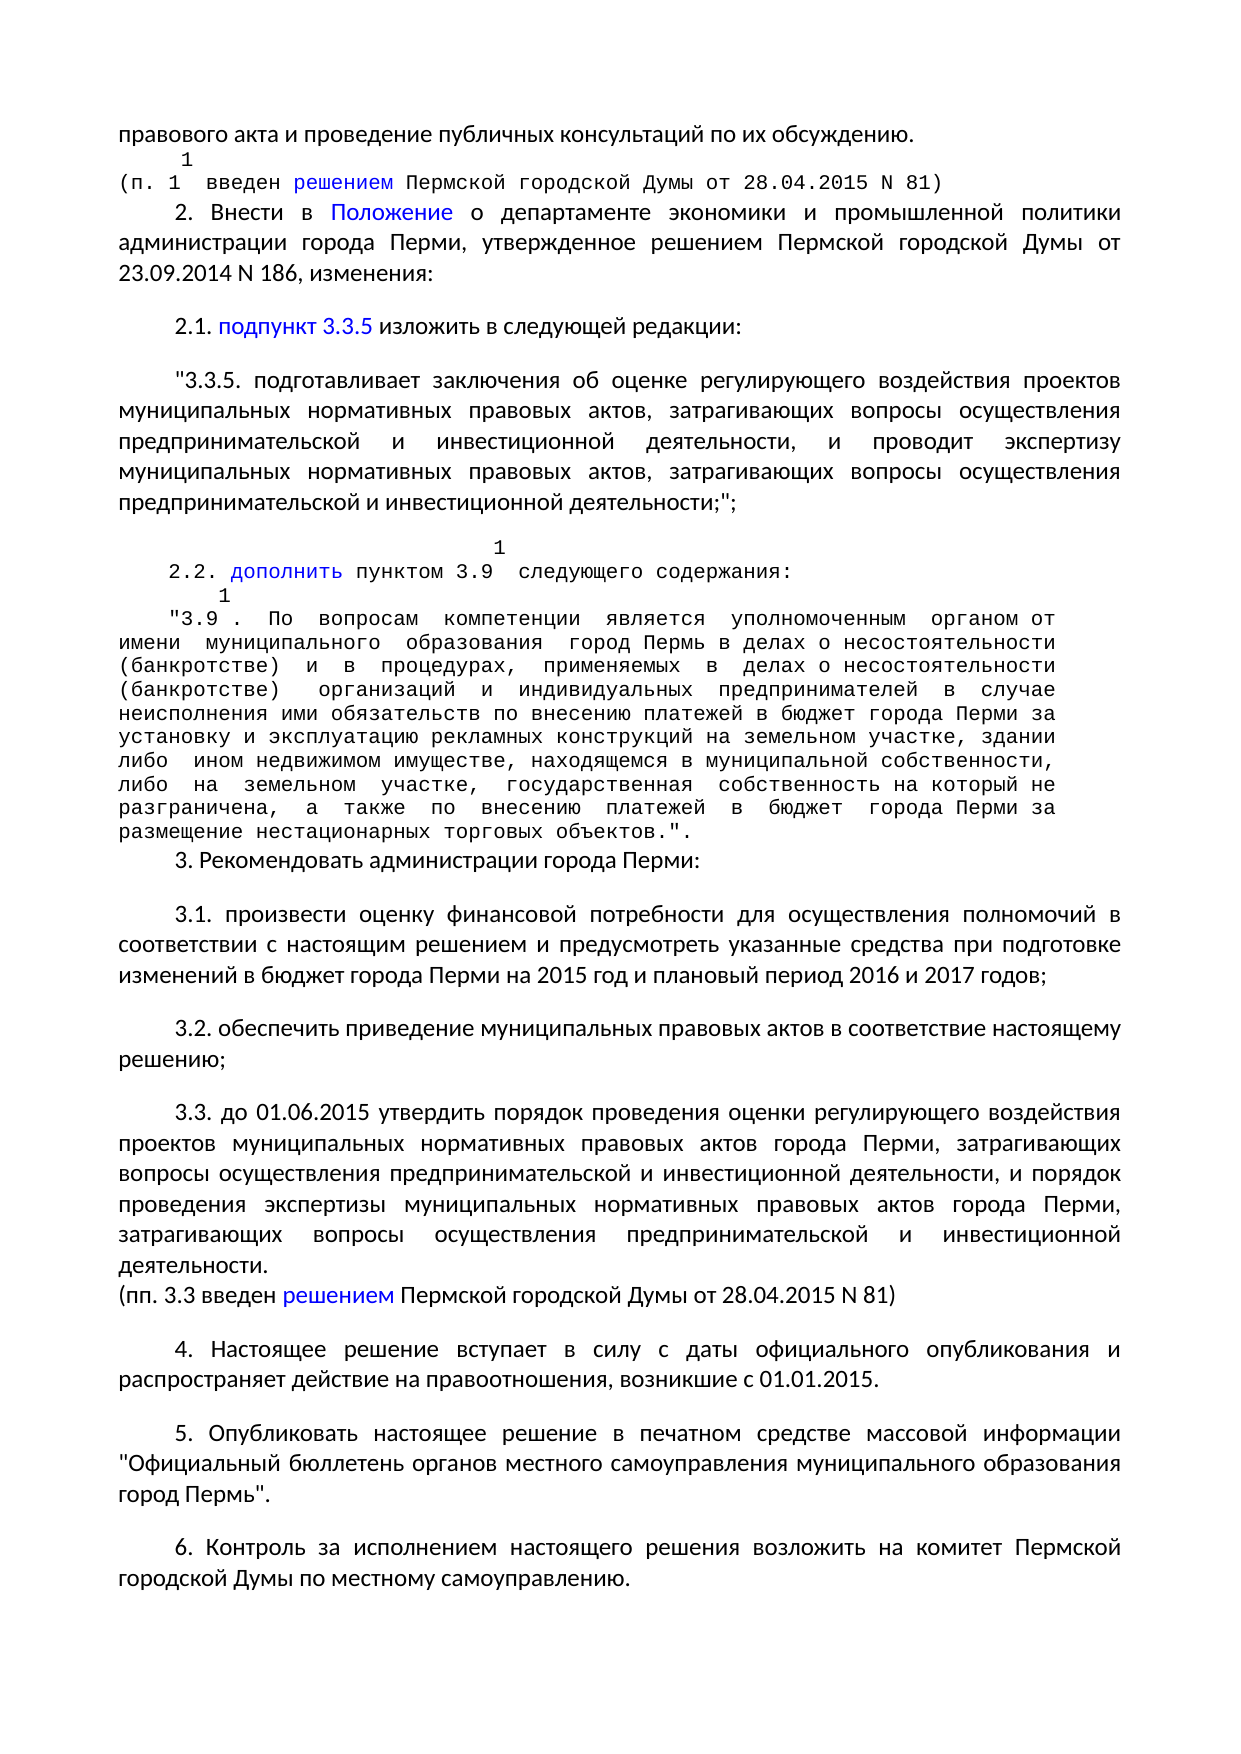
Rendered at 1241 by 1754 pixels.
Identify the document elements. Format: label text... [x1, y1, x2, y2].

text 1 [118, 149, 1122, 172]
text "3.9 . По вопросам компетенции является уполномоченным органом от [118, 608, 1122, 632]
text (банкротстве) и в процедурах, применяемых в делах о несостоятельности [118, 656, 1122, 679]
text 6. Контроль за исполнением настоящего решения возложить на комитет Пермской городской Думы по местному самоуправлению. [118, 1532, 1122, 1593]
text (пп. 3.3 введен решением Пермской городской Думы от 28.04.2015 N 81) [118, 1280, 1122, 1310]
text 3. Рекомендовать администрации города Перми: [118, 845, 1122, 875]
text 2.1. подпункт 3.3.5 изложить в следующей редакции: [118, 310, 1122, 341]
text 1 [118, 584, 1122, 608]
text либо на земельном участке, государственная собственность на который не [118, 774, 1122, 797]
text имени муниципального образования город Пермь в делах о несостоятельности [118, 632, 1122, 656]
text разграничена, а также по внесению платежей в бюджет города Перми за [118, 797, 1122, 821]
text 3.2. обеспечить приведение муниципальных правовых актов в соответствие настоящему решению; [118, 1013, 1122, 1074]
text правового акта и проведение публичных консультаций по их обсуждению. [118, 118, 1122, 149]
text 1 [118, 537, 1122, 561]
text либо ином недвижимом имуществе, находящемся в муниципальной собственности, [118, 750, 1122, 774]
text (банкротстве) организаций и индивидуальных предпринимателей в случае [118, 679, 1122, 703]
text 4. Настоящее решение вступает в силу с даты официального опубликования и распространяет действие на правоотношения, возникшие с 01.01.2015. [118, 1333, 1122, 1394]
text 2.2. дополнить пунктом 3.9 следующего содержания: [118, 561, 1122, 584]
text 3.1. произвести оценку финансовой потребности для осуществления полномочий в соответствии с настоящим решением и предусмотреть указанные средства при подготовке изменений в бюджет города Перми на 2015 год и плановый период 2016 и 2017 годов; [118, 898, 1122, 990]
text размещение нестационарных торговых объектов.". [118, 821, 1122, 845]
text установку и эксплуатацию рекламных конструкций на земельном участке, здании [118, 726, 1122, 750]
text (п. 1 введен решением Пермской городской Думы от 28.04.2015 N 81) [118, 172, 1122, 196]
text неисполнения ими обязательств по внесению платежей в бюджет города Перми за [118, 703, 1122, 726]
text "3.3.5. подготавливает заключения об оценке регулирующего воздействия проектов муниципальных нормативных правовых актов, затрагивающих вопросы осуществления предпринимательской и инвестиционной деятельности, и проводит экспертизу муниципальных нормативных правовых актов, затрагивающих вопросы осуществления предпринимательской и инвестиционной деятельности;"; [118, 364, 1122, 516]
text 2. Внести в Положение о департаменте экономики и промышленной политики администрации города Перми, утвержденное решением Пермской городской Думы от 23.09.2014 N 186, изменения: [118, 196, 1122, 287]
text 3.3. до 01.06.2015 утвердить порядок проведения оценки регулирующего воздействия проектов муниципальных нормативных правовых актов города Перми, затрагивающих вопросы осуществления предпринимательской и инвестиционной деятельности, и порядок проведения экспертизы муниципальных нормативных правовых актов города Перми, затрагивающих вопросы осуществления предпринимательской и инвестиционной деятельности. [118, 1097, 1122, 1280]
text 5. Опубликовать настоящее решение в печатном средстве массовой информации "Официальный бюллетень органов местного самоуправления муниципального образования город Пермь". [118, 1417, 1122, 1509]
